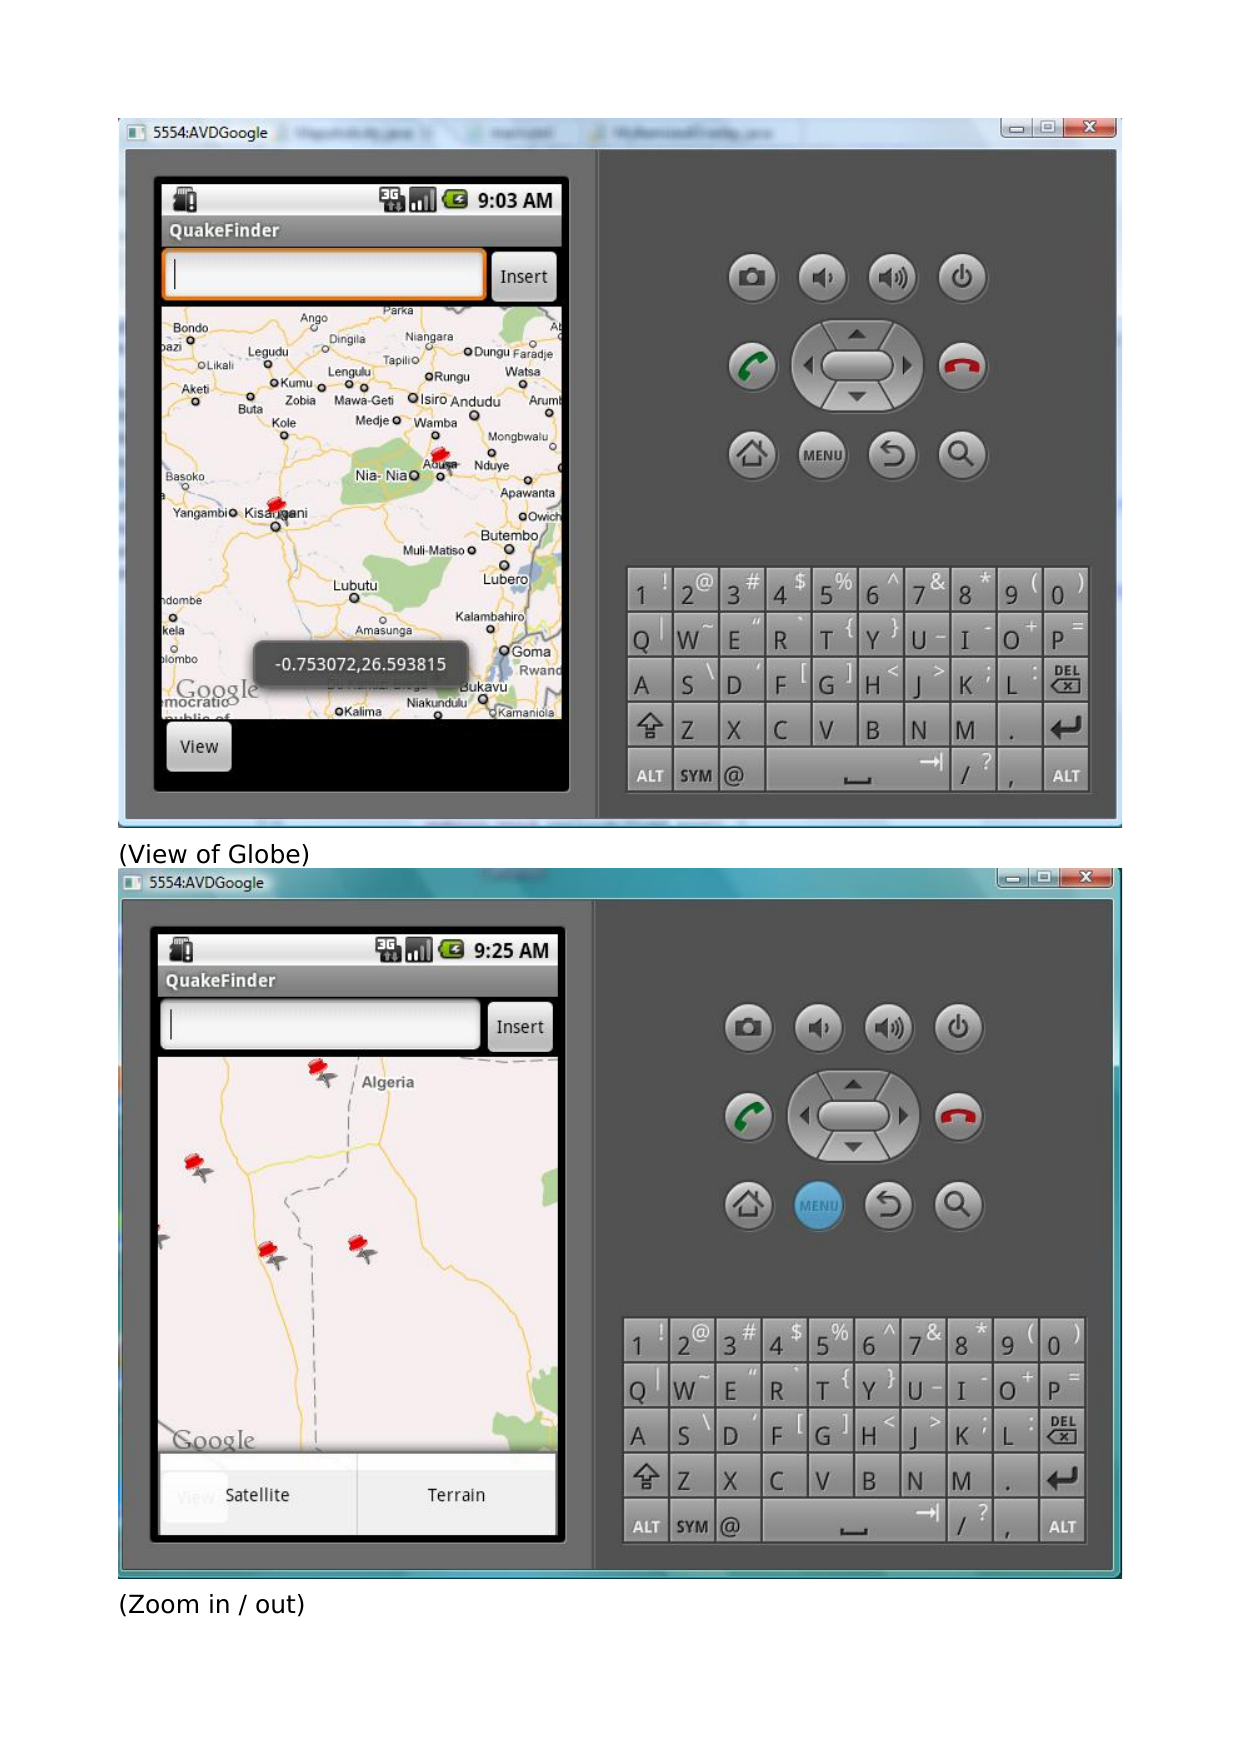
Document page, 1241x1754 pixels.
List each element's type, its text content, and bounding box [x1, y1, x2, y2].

picture [118, 868, 1123, 1579]
picture [118, 118, 1123, 828]
text (View of Globe) [118, 840, 1122, 868]
text (Zoom in / out) [118, 1591, 1122, 1620]
